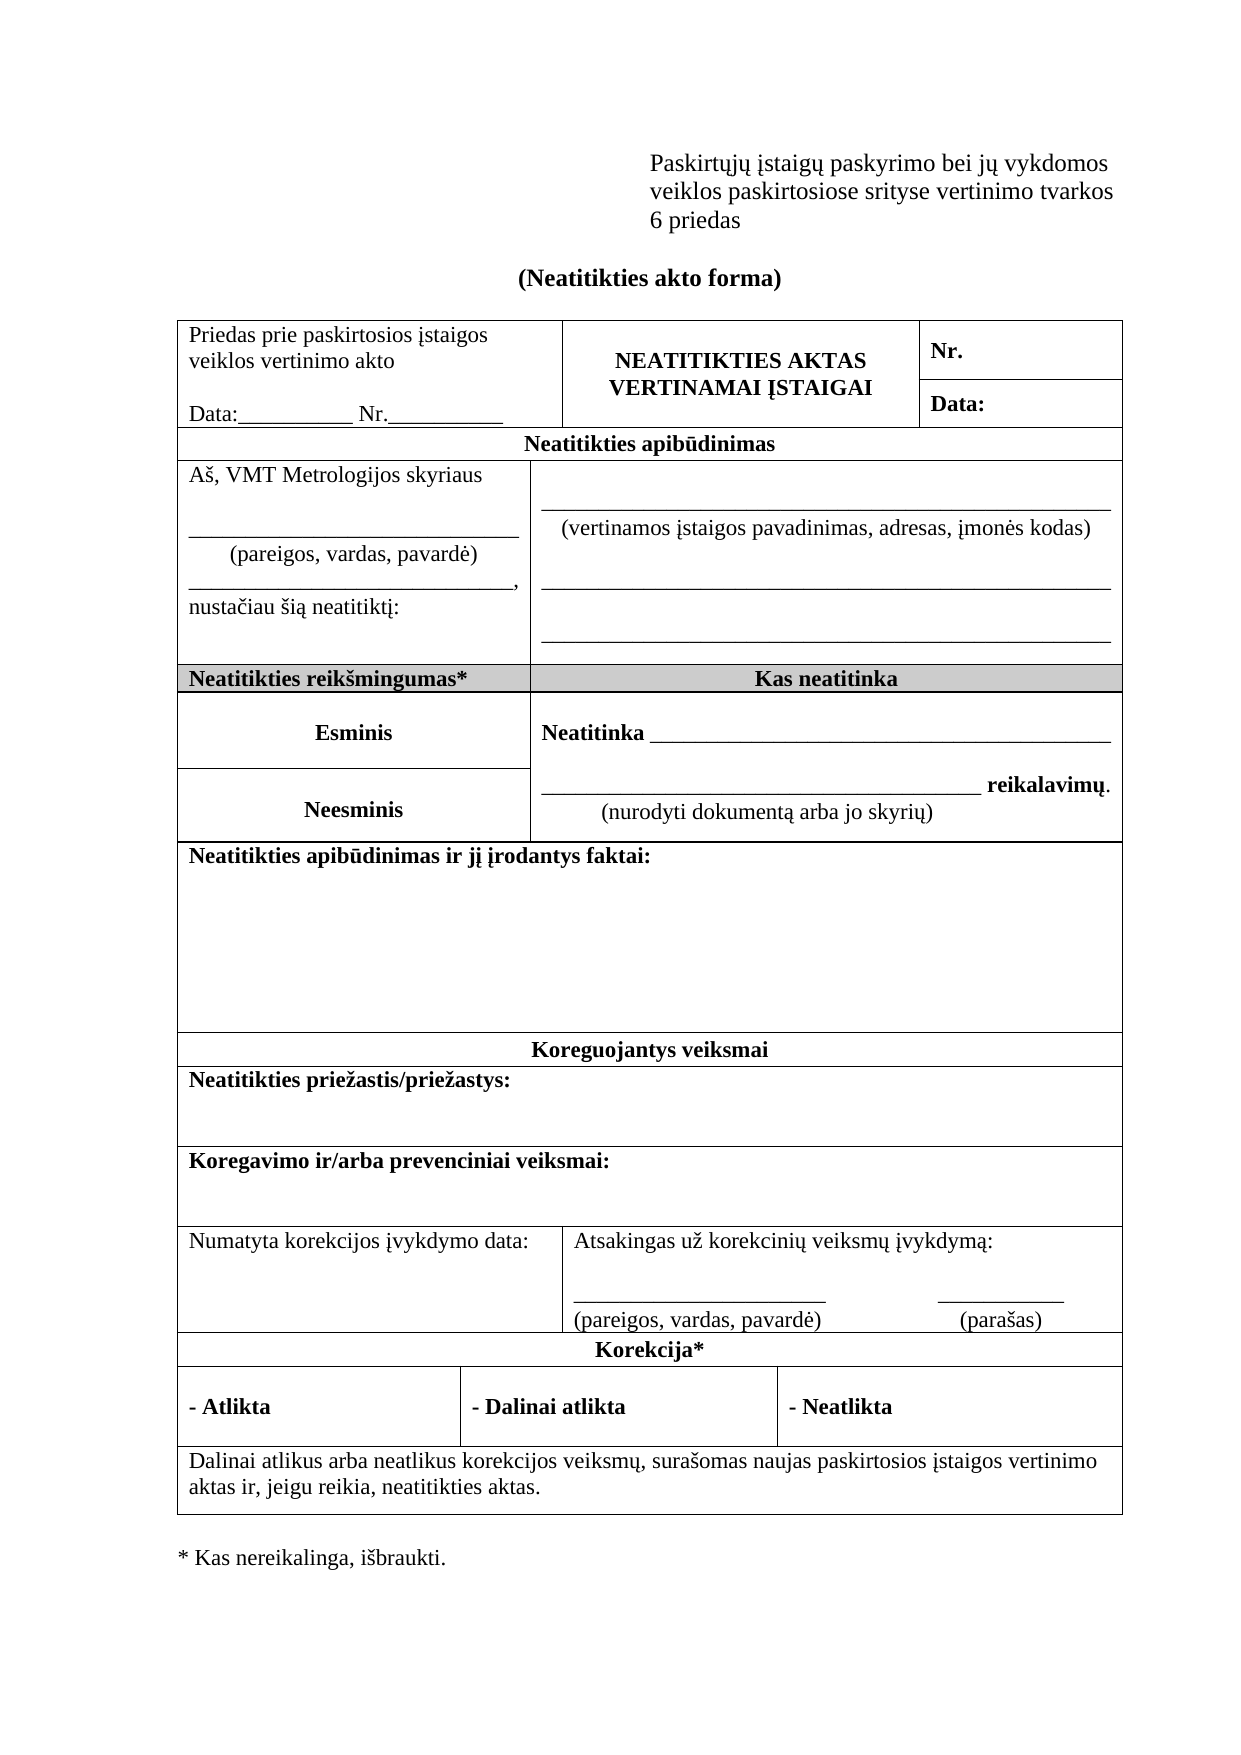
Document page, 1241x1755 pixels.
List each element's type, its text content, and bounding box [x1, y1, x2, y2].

text * Kas nereikalinga, išbraukti. [177, 1544, 1122, 1570]
table_header Nr. [920, 321, 1122, 379]
table_cell Dalinai atlikus arba neatlikus korekcijos veiksmų, surašomas naujas paskirtosios įstaigos vertinimo aktas ir, jeigu reikia, neatitikties aktas. [178, 1447, 1122, 1514]
text Paskirtųjų įstaigų paskyrimo bei jų vykdomos [649, 148, 1122, 176]
table_cell Neatitikties priežastis/priežastys: [178, 1067, 1122, 1146]
table_header Priedas prie paskirtosios įstaigos veiklos vertinimo akto Data:__________ Nr.__________ [178, 321, 562, 427]
text (Neatitikties akto forma) [177, 263, 1122, 291]
text 6 priedas [649, 205, 1122, 234]
table_cell Data: [920, 380, 1122, 427]
table_cell _ (vertinamos įstaigos pavadinimas, adresas, įmonės kodas) _ _ [531, 461, 1122, 664]
table_cell Kas neatitinka [531, 665, 1122, 691]
table_cell Neatitikties apibūdinimas ir jį įrodantys faktai: [178, 843, 1122, 1032]
table_cell Neatitikties reikšmingumas* [178, 665, 530, 691]
table_cell Numatyta korekcijos įvykdymo data: [178, 1227, 562, 1332]
table_cell Neesminis [178, 769, 530, 841]
table_cell - Neatlikta [778, 1367, 1122, 1446]
table_cell Esminis [178, 693, 530, 768]
table_cell Neatitikties apibūdinimas [178, 428, 1122, 460]
table_cell Neatitinka _ reikalavimų. (nurodyti dokumentą arba jo skyrių) [531, 693, 1122, 841]
table_cell Korekcija* [178, 1333, 1122, 1366]
table_cell Atsakingas už korekcinių veiksmų įvykdymą: ______________________ ___________ (pareigos, vardas, pavardė) (parašas) [563, 1227, 1122, 1332]
table_cell - Atlikta [178, 1367, 460, 1446]
table_cell Koregavimo ir/arba prevenciniai veiksmai: [178, 1147, 1122, 1226]
table_cell Aš, VMT Metrologijos skyriaus _ (pareigos, vardas, pavardė) _ , nustačiau šią neatitiktį: [178, 461, 530, 664]
table_cell Koreguojantys veiksmai [178, 1033, 1122, 1066]
table_header NEATITIKTIES AKTAS VERTINAMAI ĮSTAIGAI [563, 321, 919, 427]
table_cell - Dalinai atlikta [461, 1367, 777, 1446]
text veiklos paskirtosiose srityse vertinimo tvarkos [649, 176, 1122, 205]
